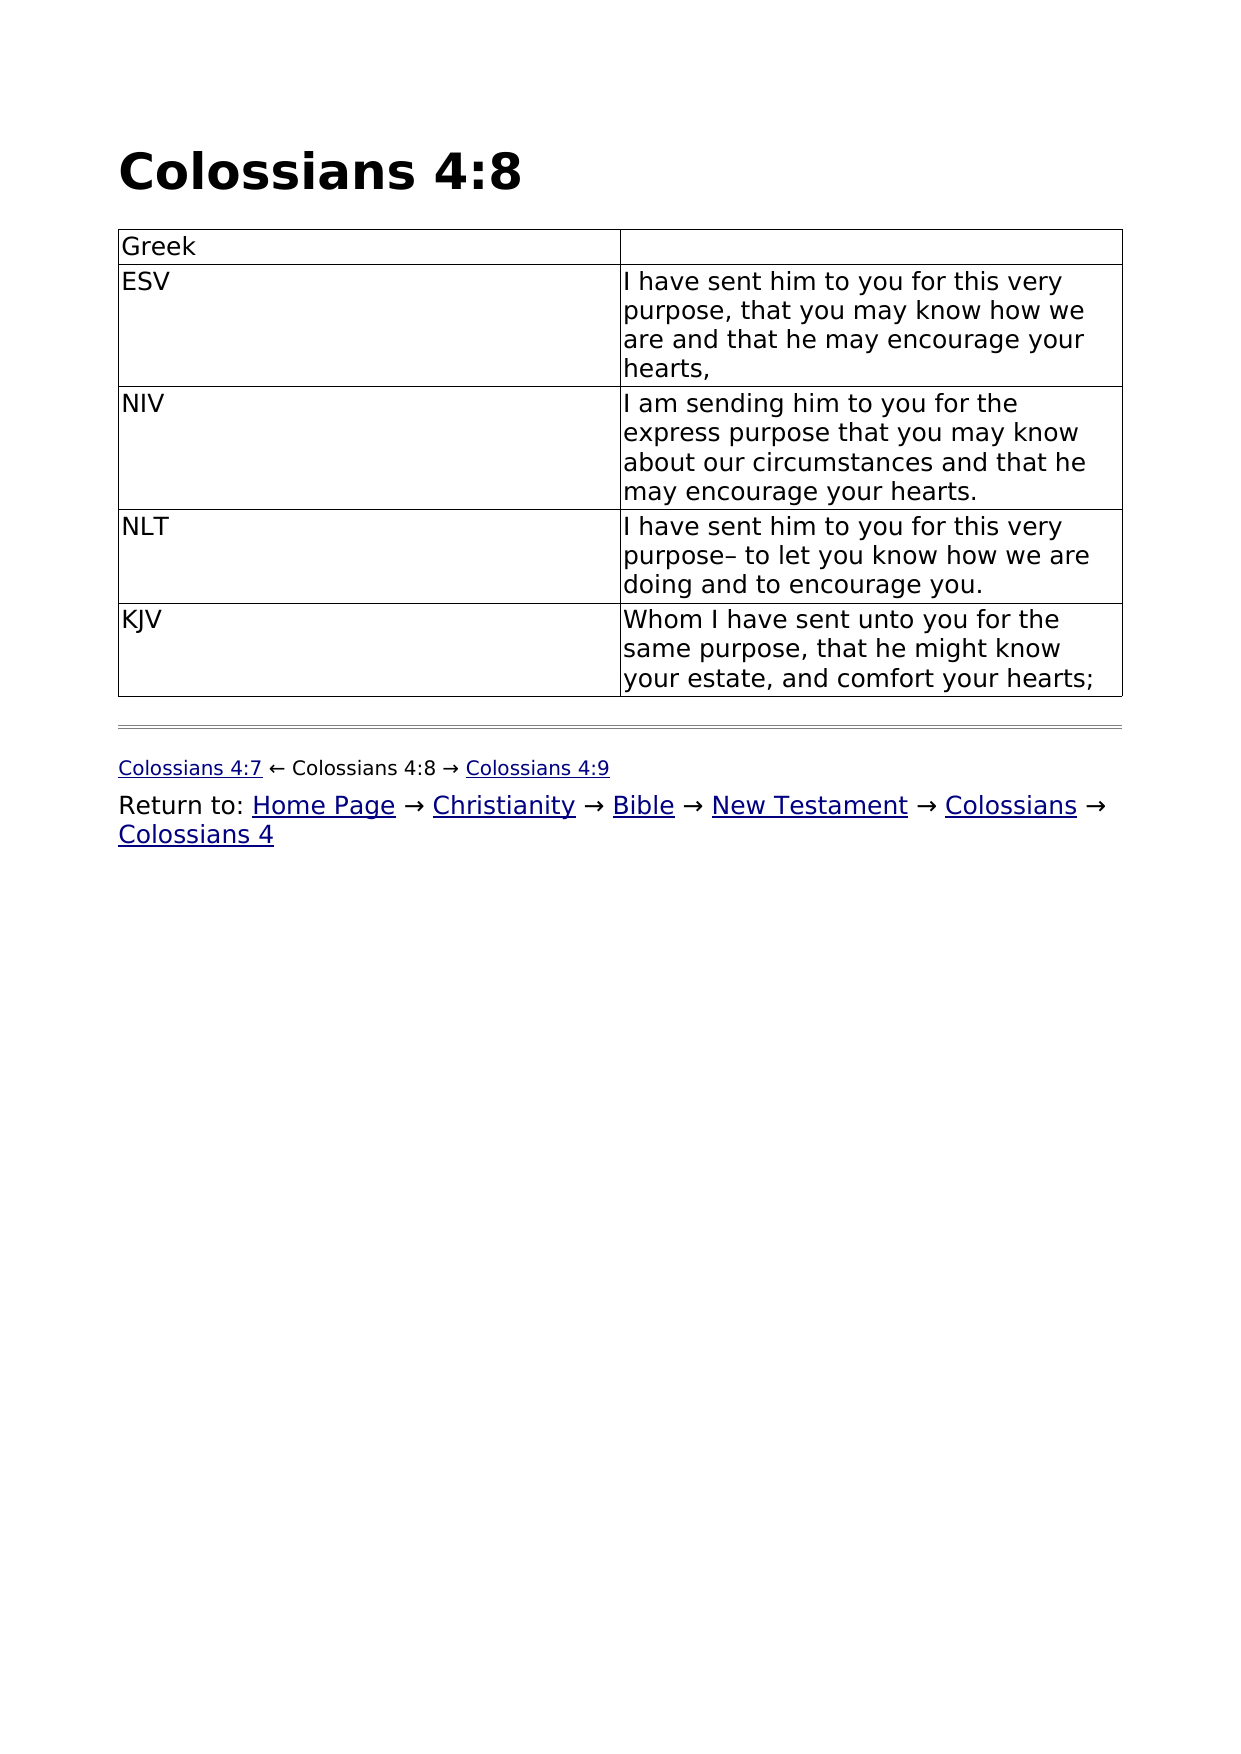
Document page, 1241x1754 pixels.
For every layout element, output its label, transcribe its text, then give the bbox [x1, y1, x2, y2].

table_cell ESV [119, 265, 620, 386]
table_cell KJV [119, 604, 620, 696]
table_cell I am sending him to you for the express purpose that you may know about our circumstances and that he may encourage your hearts. [621, 387, 1122, 509]
table_cell Whom I have sent unto you for the same purpose, that he might know your estate, and comfort your hearts; [621, 604, 1122, 696]
table_header Greek [119, 230, 620, 264]
table_header [621, 230, 1122, 264]
table_cell NLT [119, 510, 620, 602]
subtitle Colossians 4:8 [118, 143, 1122, 201]
table_cell I have sent him to you for this very purpose, that you may know how we are and that he may encourage your hearts, [621, 265, 1122, 386]
table_cell NIV [119, 387, 620, 509]
table_cell I have sent him to you for this very purpose– to let you know how we are doing and to encourage you. [621, 510, 1122, 602]
text Colossians 4:7 ← Colossians 4:8 → Colossians 4:9 [118, 757, 1122, 791]
text Return to: Home Page → Christianity → Bible → New Testament → Colossians → Colossians 4 [118, 791, 1122, 849]
